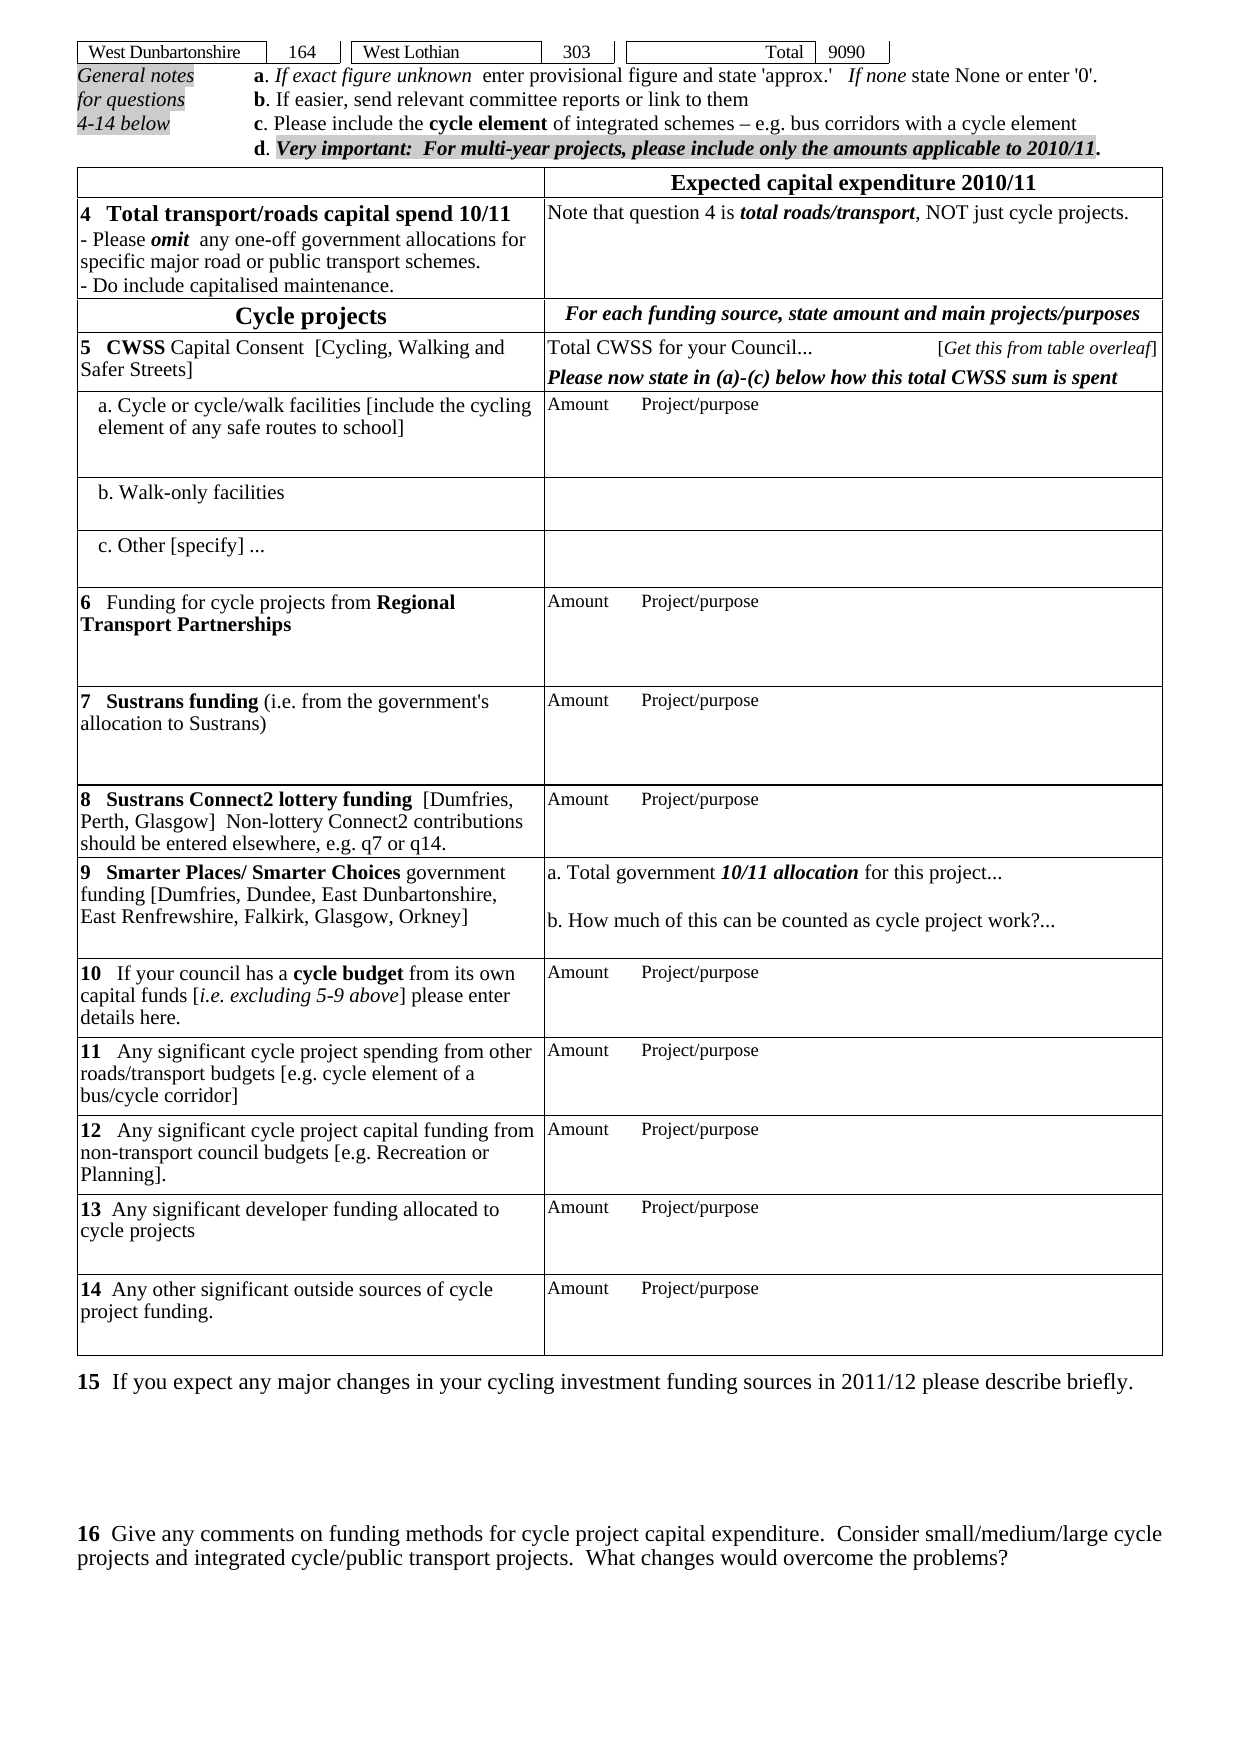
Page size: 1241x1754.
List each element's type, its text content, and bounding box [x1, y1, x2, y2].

table_cell 14 Any other significant outside sources of cycle project funding. [78, 1275, 544, 1355]
table_cell 10 If your council has a cycle budget from its own capital funds [i.e. excluding 5-9 above] please enter details here. [78, 959, 544, 1037]
table_cell Amount Project/purpose [545, 1038, 1162, 1115]
table_cell b. Walk-only facilities [78, 478, 544, 530]
table_cell Amount Project/purpose [545, 687, 1162, 784]
table_cell 6 Funding for cycle projects from Regional Transport Partnerships [78, 588, 544, 686]
text d. Very important: For multi-year projects, please include only the amounts applicable to 2010/11. [77, 135, 1163, 159]
table_cell Amount Project/purpose [545, 786, 1162, 857]
text General notes a. If exact figure unknown enter provisional figure and state 'approx.' If none state None or enter '0'. [77, 63, 1163, 87]
table_cell West Dunbartonshire [78, 42, 266, 63]
table_header [78, 168, 544, 197]
table_cell Amount Project/purpose [545, 1275, 1162, 1355]
table_cell 7 Sustrans funding (i.e. from the government's allocation to Sustrans) [78, 687, 544, 784]
table_cell For each funding source, state amount and main projects/purposes [545, 300, 1162, 332]
table_cell 4 Total transport/roads capital spend 10/11 - Please omit any one-off government allocations for specific major road or public transport schemes. - Do include capitalised maintenance. [78, 199, 544, 298]
table_cell Total CWSS for your Council... [Get this from table overleaf] Please now state in (a)-(c) below how this total CWSS sum is spent [545, 333, 1162, 391]
table_cell [545, 478, 1162, 530]
table_cell Cycle projects [78, 300, 544, 332]
table_cell 11 Any significant cycle project spending from other roads/transport budgets [e.g. cycle element of a bus/cycle corridor] [78, 1038, 544, 1115]
table_cell 9090 [816, 41, 889, 63]
table_cell Amount Project/purpose [545, 588, 1162, 686]
table_cell 13 Any significant developer funding allocated to cycle projects [78, 1195, 544, 1274]
table_cell Amount Project/purpose [545, 1195, 1162, 1274]
table_cell 5 CWSS Capital Consent [Cycling, Walking and Safer Streets] [78, 333, 544, 391]
table_cell [545, 531, 1162, 587]
table_cell 9 Smarter Places/ Smarter Choices government funding [Dumfries, Dundee, East Dunbartonshire, East Renfrewshire, Falkirk, Glasgow, Orkney] [78, 858, 544, 958]
table_cell c. Other [specify] ... [78, 531, 544, 587]
table_cell Note that question 4 is total roads/transport, NOT just cycle projects. [545, 199, 1162, 298]
table_cell Total [627, 42, 815, 63]
table_cell 8 Sustrans Connect2 lottery funding [Dumfries, Perth, Glasgow] Non-lottery Connect2 contributions should be entered elsewhere, e.g. q7 or q14. [78, 786, 544, 857]
text for questions b. If easier, send relevant committee reports or link to them [77, 87, 1163, 111]
table_cell 303 [542, 41, 614, 63]
table_cell a. Cycle or cycle/walk facilities [include the cycling element of any safe routes to school] [78, 392, 544, 477]
text 4-14 below c. Please include the cycle element of integrated schemes – e.g. bus corridors with a cycle element [77, 111, 1163, 135]
table_cell Amount Project/purpose [545, 959, 1162, 1037]
table_cell West Lothian [352, 42, 541, 63]
table_cell Amount Project/purpose [545, 1116, 1162, 1194]
table_cell 12 Any significant cycle project capital funding from non-transport council budgets [e.g. Recreation or Planning]. [78, 1116, 544, 1194]
text 16 Give any comments on funding methods for cycle project capital expenditure. Consider small/medium/large cycle projects and integrated cycle/public transport projects. What changes would overcome the problems? [77, 1520, 1163, 1570]
table_cell Amount Project/purpose [545, 392, 1162, 477]
text 15 If you expect any major changes in your cycling investment funding sources in 2011/12 please describe briefly. [77, 1368, 1163, 1394]
table_header Expected capital expenditure 2010/11 [545, 168, 1162, 197]
table_cell a. Total government 10/11 allocation for this project... b. How much of this can be counted as cycle project work?... [545, 858, 1162, 958]
table_cell 164 [267, 41, 340, 63]
